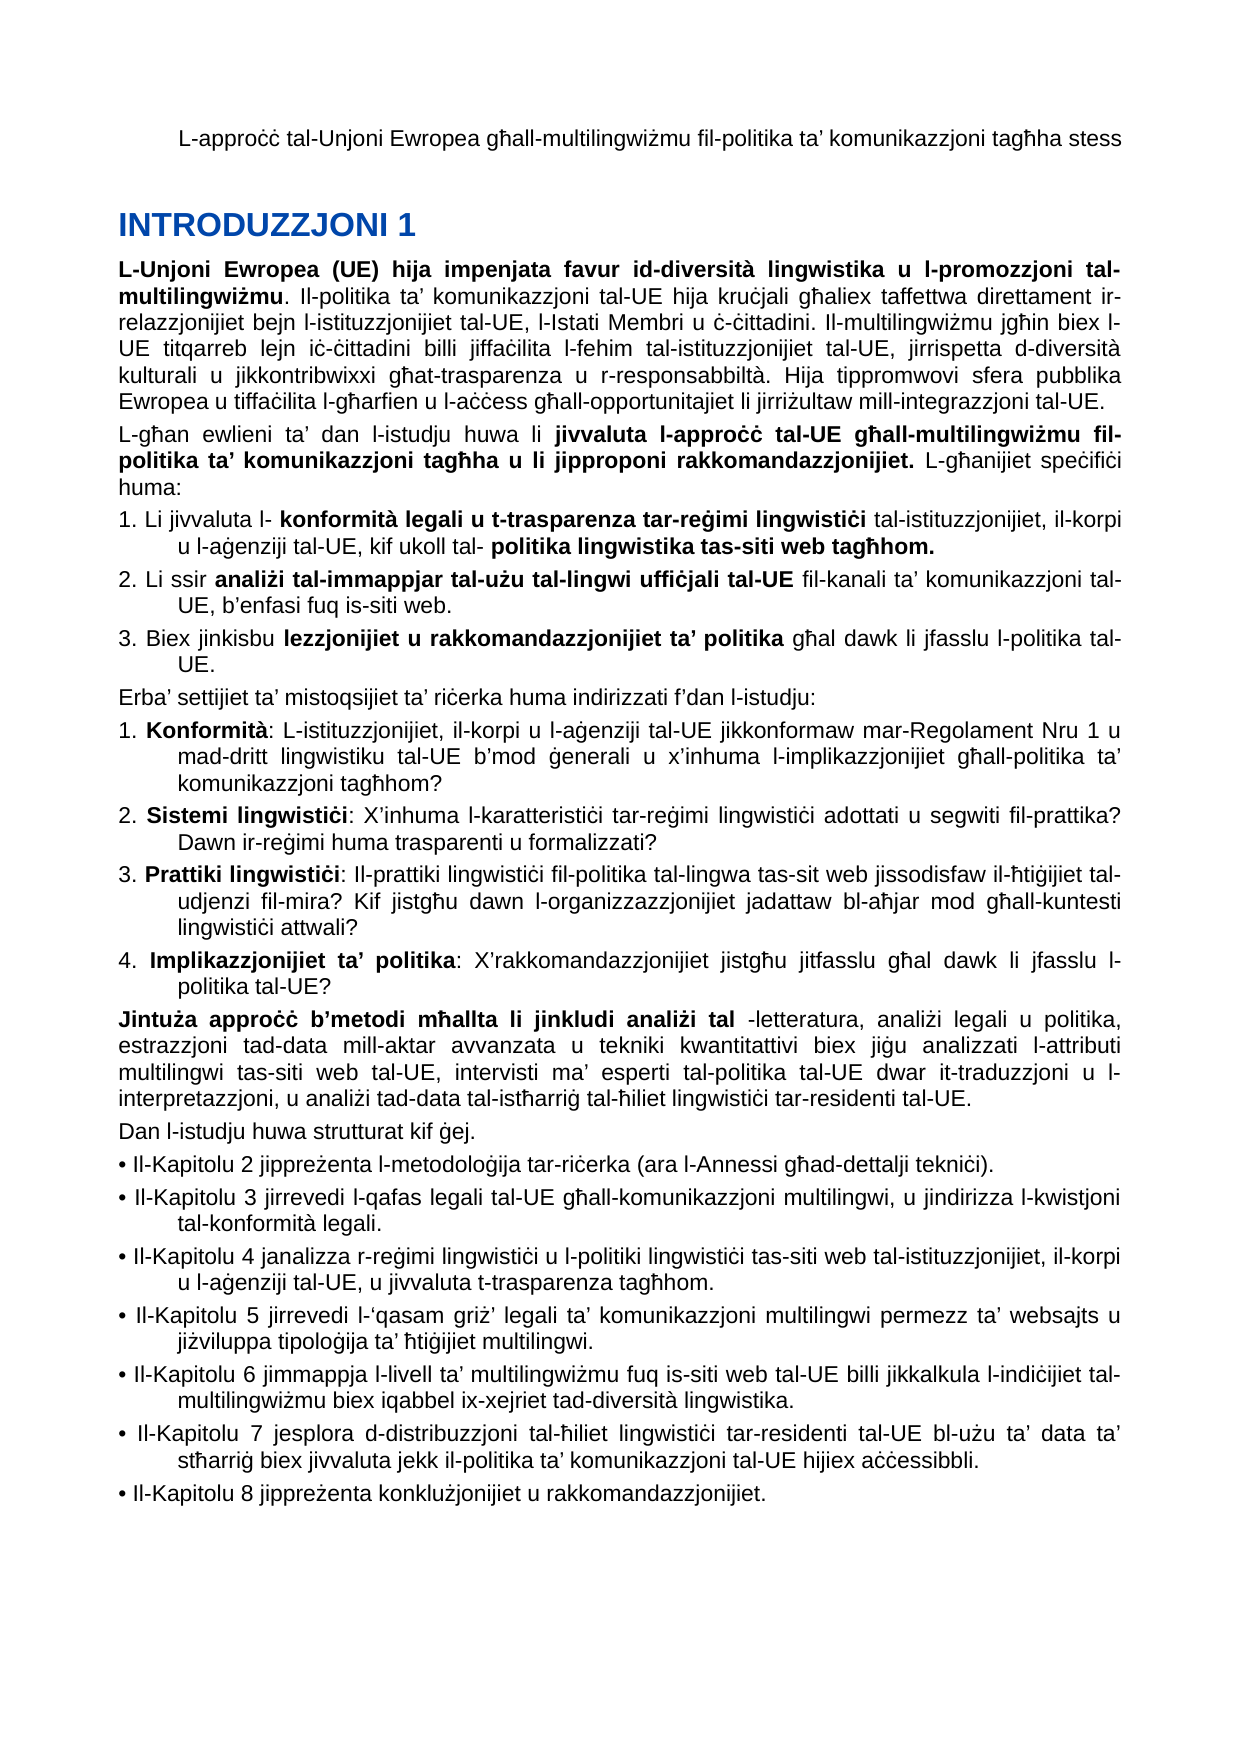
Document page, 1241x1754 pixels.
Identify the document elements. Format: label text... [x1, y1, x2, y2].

text 3. Biex jinkisbu lezzjonijiet u rakkomandazzjonijiet ta’ politika għal dawk li jfasslu l-politika tal-UE. [118, 625, 1122, 677]
text 4. Implikazzjonijiet ta’ politika: X’rakkomandazzjonijiet jistgħu jitfasslu għal dawk li jfasslu l-politika tal-UE? [118, 947, 1122, 1000]
text • Il-Kapitolu 4 janalizza r-reġimi lingwistiċi u l-politiki lingwistiċi tas-siti web tal-istituzzjonijiet, il-korpi u l-aġenziji tal-UE, u jivvaluta t-trasparenza tagħhom. [118, 1243, 1122, 1296]
text 1. Li jivvaluta l- konformità legali u t-trasparenza tar-reġimi lingwistiċi tal-istituzzjonijiet, il-korpi u l-aġenziji tal-UE, kif ukoll tal- politika lingwistika tas-siti web tagħhom. [118, 506, 1122, 559]
text • Il-Kapitolu 7 jesplora d-distribuzzjoni tal-ħiliet lingwistiċi tar-residenti tal-UE bl-użu ta’ data ta’ stħarriġ biex jivvaluta jekk il-politika ta’ komunikazzjoni tal-UE hijiex aċċessibbli. [118, 1420, 1122, 1473]
text • Il-Kapitolu 3 jirrevedi l-qafas legali tal-UE għall-komunikazzjoni multilingwi, u jindirizza l-kwistjoni tal-konformità legali. [118, 1184, 1122, 1236]
text Dan l-istudju huwa strutturat kif ġej. [118, 1118, 1122, 1144]
text L-Unjoni Ewropea (UE) hija impenjata favur id-diversità lingwistika u l-promozzjoni tal-multilingwiżmu. Il-politika ta’ komunikazzjoni tal-UE hija kruċjali għaliex taffettwa direttament ir-relazzjonijiet bejn l-istituzzjonijiet tal-UE, l-Istati Membri u ċ-ċittadini. Il-multilingwiżmu jgħin biex l-UE titqarreb lejn iċ-ċittadini billi jiffaċilita l-fehim tal-istituzzjonijiet tal-UE, jirrispetta d-diversità kulturali u jikkontribwixxi għat-trasparenza u r-responsabbiltà. Hija tippromwovi sfera pubblika Ewropea u tiffaċilita l-għarfien u l-aċċess għall-opportunitajiet li jirriżultaw mill-integrazzjoni tal-UE. [118, 256, 1122, 414]
text • Il-Kapitolu 5 jirrevedi l-‘qasam griż’ legali ta’ komunikazzjoni multilingwi permezz ta’ websajts u jiżviluppa tipoloġija ta’ ħtiġijiet multilingwi. [118, 1302, 1122, 1355]
text • Il-Kapitolu 8 jippreżenta konklużjonijiet u rakkomandazzjonijiet. [118, 1479, 1122, 1506]
text 2. Sistemi lingwistiċi: X’inhuma l-karatteristiċi tar-reġimi lingwistiċi adottati u segwiti fil-prattika? Dawn ir-reġimi huma trasparenti u formalizzati? [118, 802, 1122, 855]
text 3. Prattiki lingwistiċi: Il-prattiki lingwistiċi fil-politika tal-lingwa tas-sit web jissodisfaw il-ħtiġijiet tal-udjenzi fil-mira? Kif jistgħu dawn l-organizzazzjonijiet jadattaw bl-aħjar mod għall-kuntesti lingwistiċi attwali? [118, 861, 1122, 941]
text Jintuża approċċ b’metodi mħallta li jinkludi analiżi tal -letteratura, analiżi legali u politika, estrazzjoni tad-data mill-aktar avvanzata u tekniki kwantitattivi biex jiġu analizzati l-attributi multilingwi tas-siti web tal-UE, intervisti ma’ esperti tal-politika tal-UE dwar it-traduzzjoni u l-interpretazzjoni, u analiżi tad-data tal-istħarriġ tal-ħiliet lingwistiċi tar-residenti tal-UE. [118, 1006, 1122, 1112]
text • Il-Kapitolu 6 jimmappja l-livell ta’ multilingwiżmu fuq is-siti web tal-UE billi jikkalkula l-indiċijiet tal-multilingwiżmu biex iqabbel ix-xejriet tad-diversità lingwistika. [118, 1361, 1122, 1414]
text Erba’ settijiet ta’ mistoqsijiet ta’ riċerka huma indirizzati f’dan l-istudju: [118, 684, 1122, 710]
text • Il-Kapitolu 2 jippreżenta l-metodoloġija tar-riċerka (ara l-Annessi għad-dettalji tekniċi). [118, 1151, 1122, 1177]
text 2. Li ssir analiżi tal-immappjar tal-użu tal-lingwi uffiċjali tal-UE fil-kanali ta’ komunikazzjoni tal-UE, b’enfasi fuq is-siti web. [118, 566, 1122, 618]
text 1. Konformità: L-istituzzjonijiet, il-korpi u l-aġenziji tal-UE jikkonformaw mar-Regolament Nru 1 u mad-dritt lingwistiku tal-UE b’mod ġenerali u x’inhuma l-implikazzjonijiet għall-politika ta’ komunikazzjoni tagħhom? [118, 717, 1122, 796]
text L-għan ewlieni ta’ dan l-istudju huwa li jivvaluta l-approċċ tal-UE għall-multilingwiżmu fil-politika ta’ komunikazzjoni tagħha u li jipproponi rakkomandazzjonijiet. L-għanijiet speċifiċi huma: [118, 421, 1122, 500]
subtitle INTRODUZZJONI 1 [118, 205, 1122, 244]
